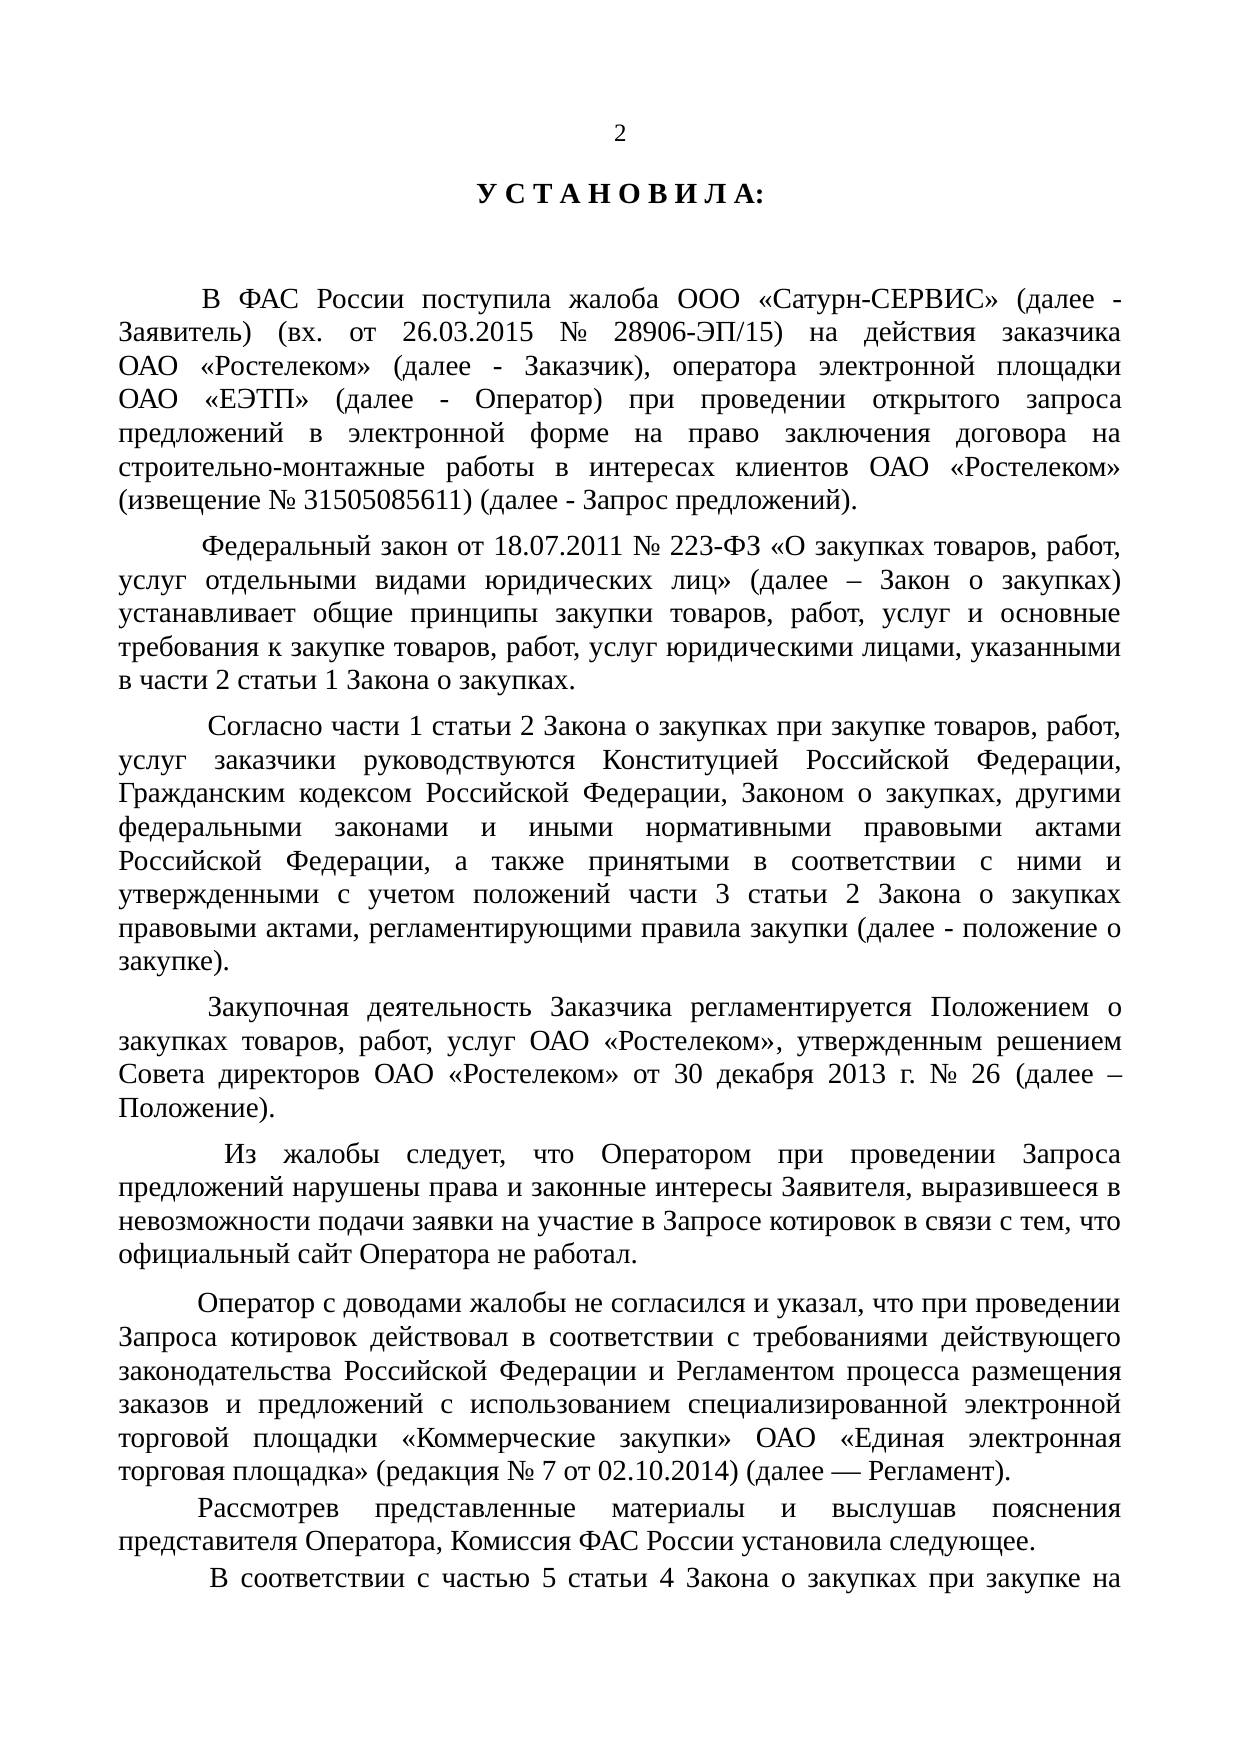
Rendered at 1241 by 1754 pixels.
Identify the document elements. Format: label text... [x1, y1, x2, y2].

text Закупочная деятельность Заказчика регламентируется Положением о закупках товаров, работ, услуг ОАО «Ростелеком», утвержденным решением Совета директоров ОАО «Ростелеком» от 30 декабря 2013 г. № 26 (далее – Положение). [118, 989, 1122, 1123]
text У С Т А Н О В И Л А: [118, 176, 1122, 210]
text Оператор с доводами жалобы не согласился и указал, что при проведении Запроса котировок действовал в соответствии с требованиями действующего законодательства Российской Федерации и Регламентом процесса размещения заказов и предложений с использованием специализированной электронной торговой площадки «Коммерческие закупки» ОАО «Единая электронная торговая площадка» (редакция № 7 от 02.10.2014) (далее — Регламент). [118, 1286, 1122, 1487]
text В соответствии с частью 5 статьи 4 Закона о закупках при закупке на [118, 1560, 1122, 1593]
text В ФАС России поступила жалоба ООО «Сатурн-СЕРВИС» (далее - Заявитель) (вх. от 26.03.2015 № 28906-ЭП/15) на действия заказчика ОАО «Ростелеком» (далее - Заказчик), оператора электронной площадки ОАО «ЕЭТП» (далее - Оператор) при проведении открытого запроса предложений в электронной форме на право заключения договора на строительно-монтажные работы в интересах клиентов ОАО «Ростелеком» (извещение № 31505085611) (далее - Запрос предложений). [118, 281, 1122, 516]
text Федеральный закон от 18.07.2011 № 223-ФЗ «О закупках товаров, работ, услуг отдельными видами юридических лиц» (далее – Закон о закупках) устанавливает общие принципы закупки товаров, работ, услуг и основные требования к закупке товаров, работ, услуг юридическими лицами, указанными в части 2 статьи 1 Закона о закупках. [118, 528, 1122, 696]
text Рассмотрев представленные материалы и выслушав пояснения представителя Оператора, Комиссия ФАС России установила следующее. [118, 1490, 1122, 1557]
text Согласно части 1 статьи 2 Закона о закупках при закупке товаров, работ, услуг заказчики руководствуются Конституцией Российской Федерации, Гражданским кодексом Российской Федерации, Законом о закупках, другими федеральными законами и иными нормативными правовыми актами Российской Федерации, а также принятыми в соответствии с ними и утвержденными с учетом положений части 3 статьи 2 Закона о закупках правовыми актами, регламентирующими правила закупки (далее - положение о закупке). [118, 708, 1122, 977]
text Из жалобы следует, что Оператором при проведении Запроса предложений нарушены права и законные интересы Заявителя, выразившееся в невозможности подачи заявки на участие в Запросе котировок в связи с тем, что официальный сайт Оператора не работал. [118, 1136, 1122, 1270]
